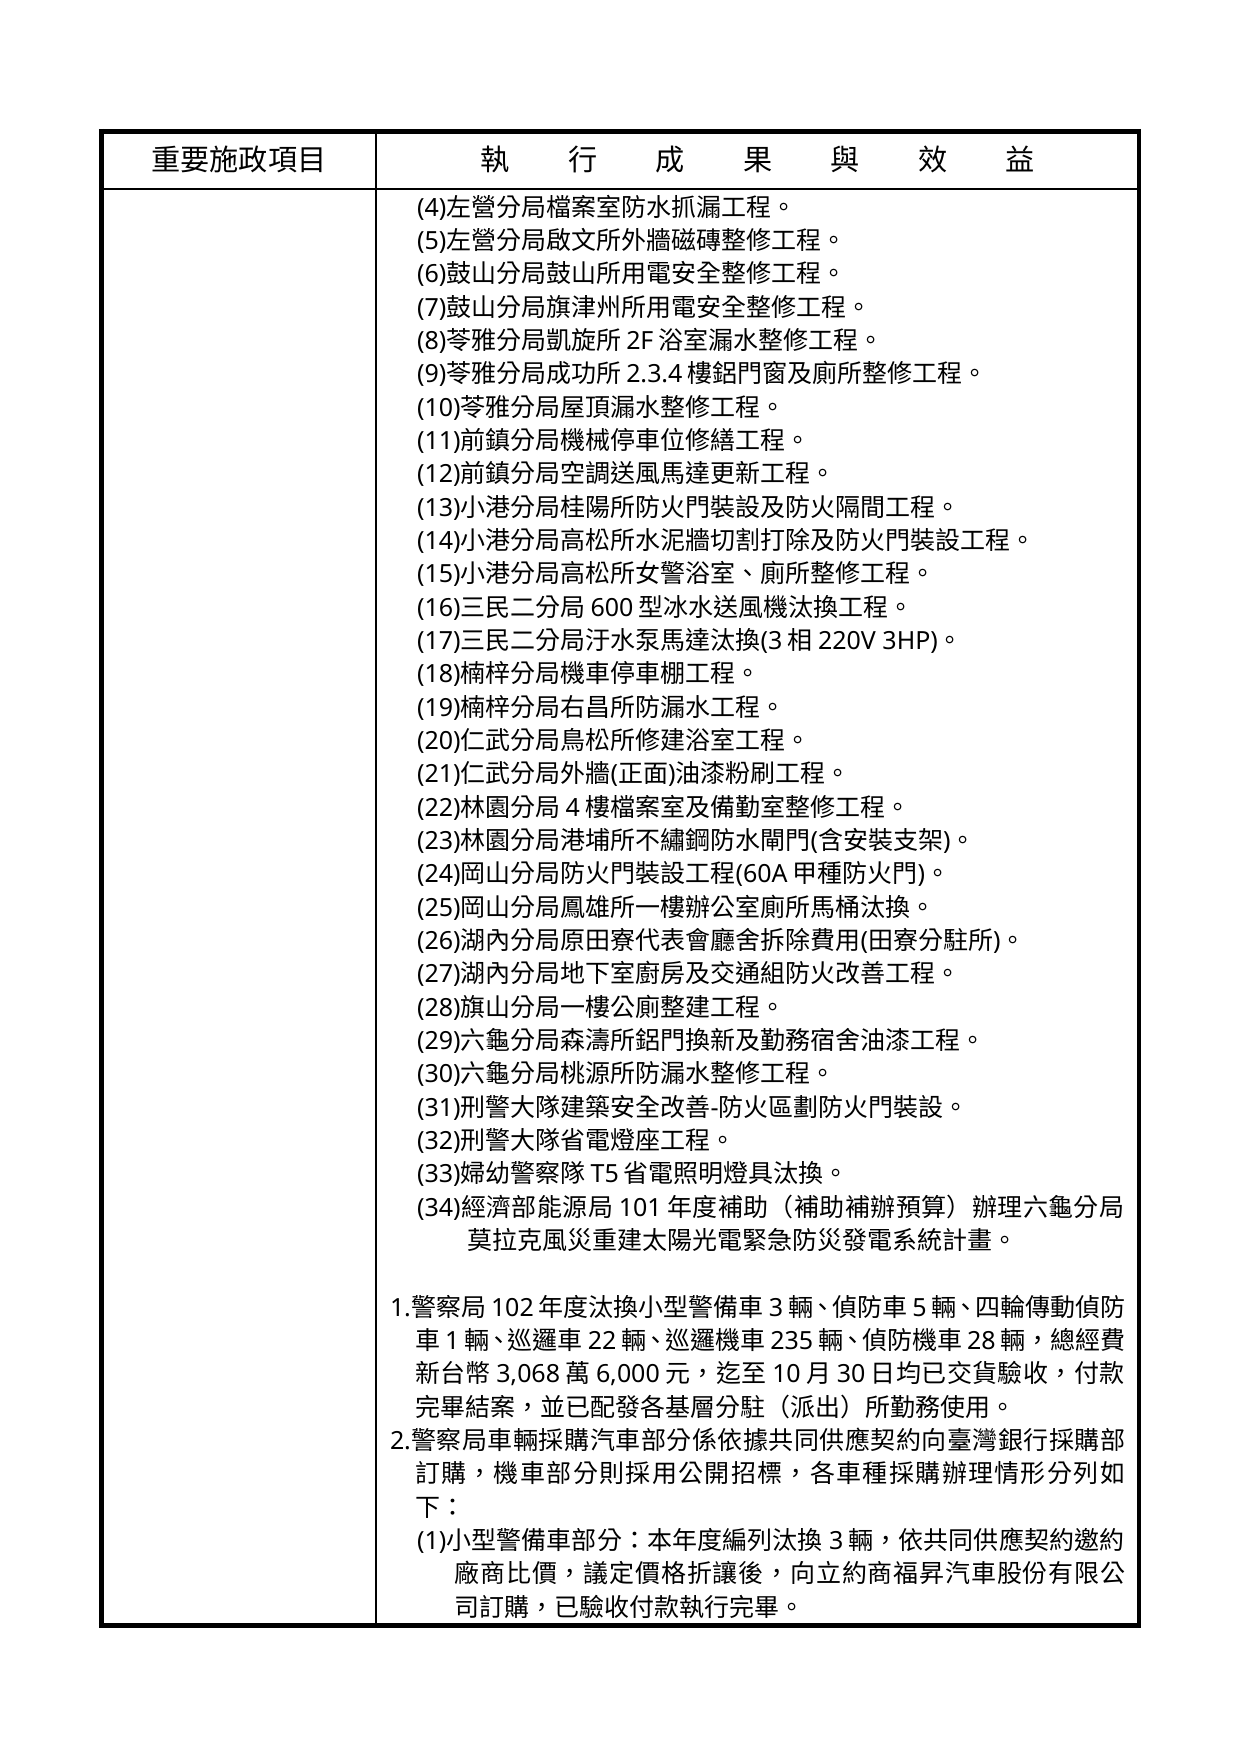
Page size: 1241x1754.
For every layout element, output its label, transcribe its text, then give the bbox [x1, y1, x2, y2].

table_cell (4)左營分局檔案室防水抓漏工程。 (5)左營分局啟文所外牆磁磚整修工程。 (6)鼓山分局鼓山所用電安全整修工程。 (7)鼓山分局旗津州所用電安全整修工程。 (8)苓雅分局凱旋所2F浴室漏水整修工程。 (9)苓雅分局成功所2.3.4樓鋁門窗及廁所整修工程。 (10)苓雅分局屋頂漏水整修工程。 (11)前鎮分局機械停車位修繕工程。 (12)前鎮分局空調送風馬達更新工程。 (13)小港分局桂陽所防火門裝設及防火隔間工程。 (14)小港分局高松所水泥牆切割打除及防火門裝設工程。 (15)小港分局高松所女警浴室、廁所整修工程。 (16)三民二分局600型冰水送風機汰換工程。 (17)三民二分局汙水泵馬達汰換(3相 220V 3HP)。 (18)楠梓分局機車停車棚工程。 (19)楠梓分局右昌所防漏水工程。 (20)仁武分局鳥松所修建浴室工程。 (21)仁武分局外牆(正面)油漆粉刷工程。 (22)林園分局4樓檔案室及備勤室整修工程。 (23)林園分局港埔所不繡鋼防水閘門(含安裝支架)。 (24)岡山分局防火門裝設工程(60A甲種防火門)。 (25)岡山分局鳳雄所一樓辦公室廁所馬桶汰換。 (26)湖內分局原田寮代表會廳舍拆除費用(田寮分駐所)。 (27)湖內分局地下室廚房及交通組防火改善工程。 (28)旗山分局一樓公廁整建工程。 (29)六龜分局森濤所鋁門換新及勤務宿舍油漆工程。 (30)六龜分局桃源所防漏水整修工程。 (31)刑警大隊建築安全改善-防火區劃防火門裝設。 (32)刑警大隊省電燈座工程。 (33)婦幼警察隊T5省電照明燈具汰換。 (34)經濟部能源局101年度補助（補助補辦預算）辦理六龜分局莫拉克風災重建太陽光電緊急防災發電系統計畫。 1.警察局102年度汰換小型警備車3輛、偵防車5輛、四輪傳動偵防車1輛、巡邏車22輛、巡邏機車235輛、偵防機車28輛，總經費新台幣3,068萬6,000元，迄至10月30日均已交貨驗收，付款完畢結案，並已配發各基層分駐（派出）所勤務使用。 2.警察局車輛採購汽車部分係依據共同供應契約向臺灣銀行採購部訂購，機車部分則採用公開招標，各車種採購辦理情形分列如下： (1)小型警備車部分：本年度編列汰換3輛，依共同供應契約邀約廠商比價，議定價格折讓後，向立約商福昇汽車股份有限公司訂購，已驗收付款執行完畢。 [377, 190, 1137, 1623]
table_header 執 行 成 果 與 效 益 [377, 134, 1137, 188]
table_header 重要施政項目 [104, 134, 375, 188]
table_cell [104, 190, 375, 1623]
